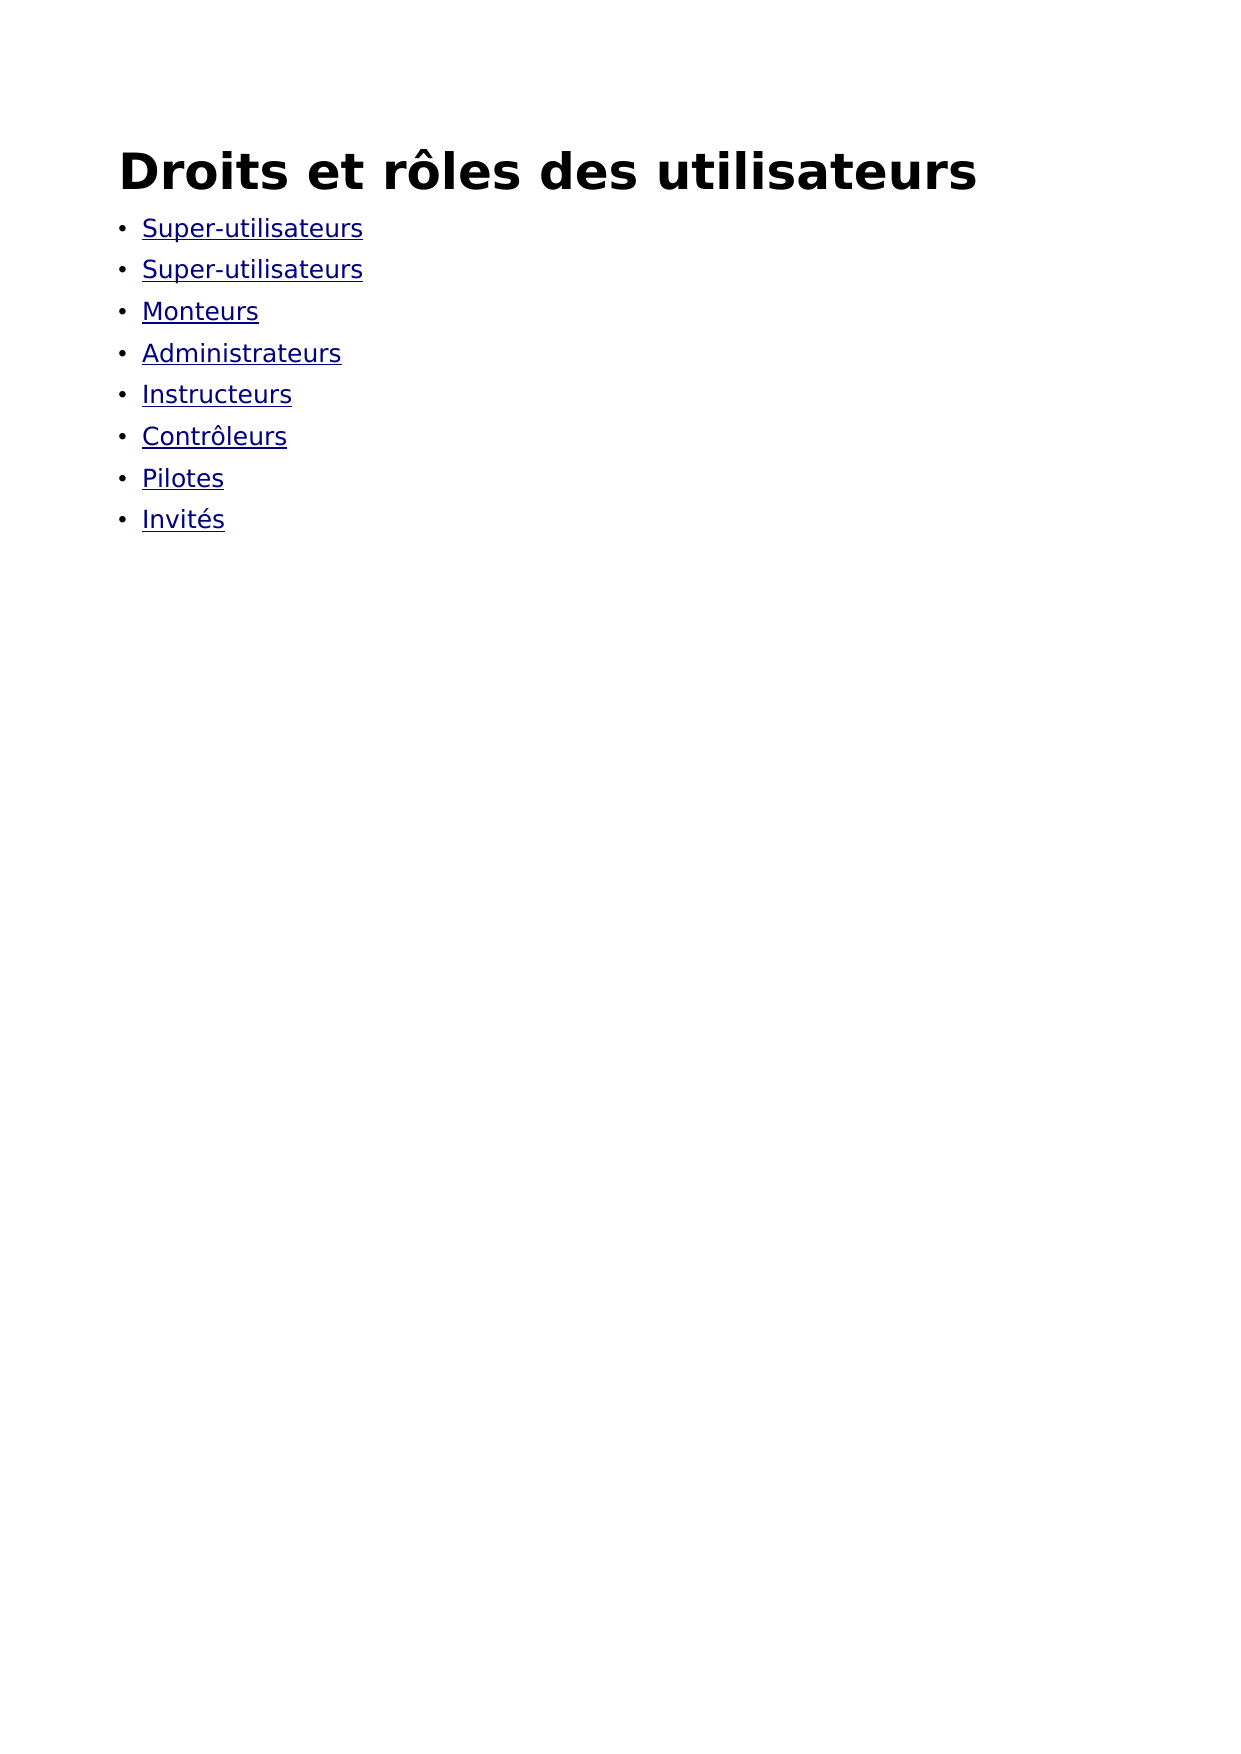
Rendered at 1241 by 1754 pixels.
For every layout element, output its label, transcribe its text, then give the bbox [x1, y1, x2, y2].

subtitle Droits et rôles des utilisateurs [118, 143, 1122, 201]
list Instructeurs [118, 381, 1122, 410]
list Contrôleurs [118, 422, 1122, 451]
list Monteurs [118, 297, 1122, 326]
list Invités [118, 506, 1122, 535]
list Super-utilisateurs [118, 214, 1122, 243]
list Pilotes [118, 464, 1122, 493]
list Super-utilisateurs [118, 256, 1122, 285]
list Administrateurs [118, 339, 1122, 368]
